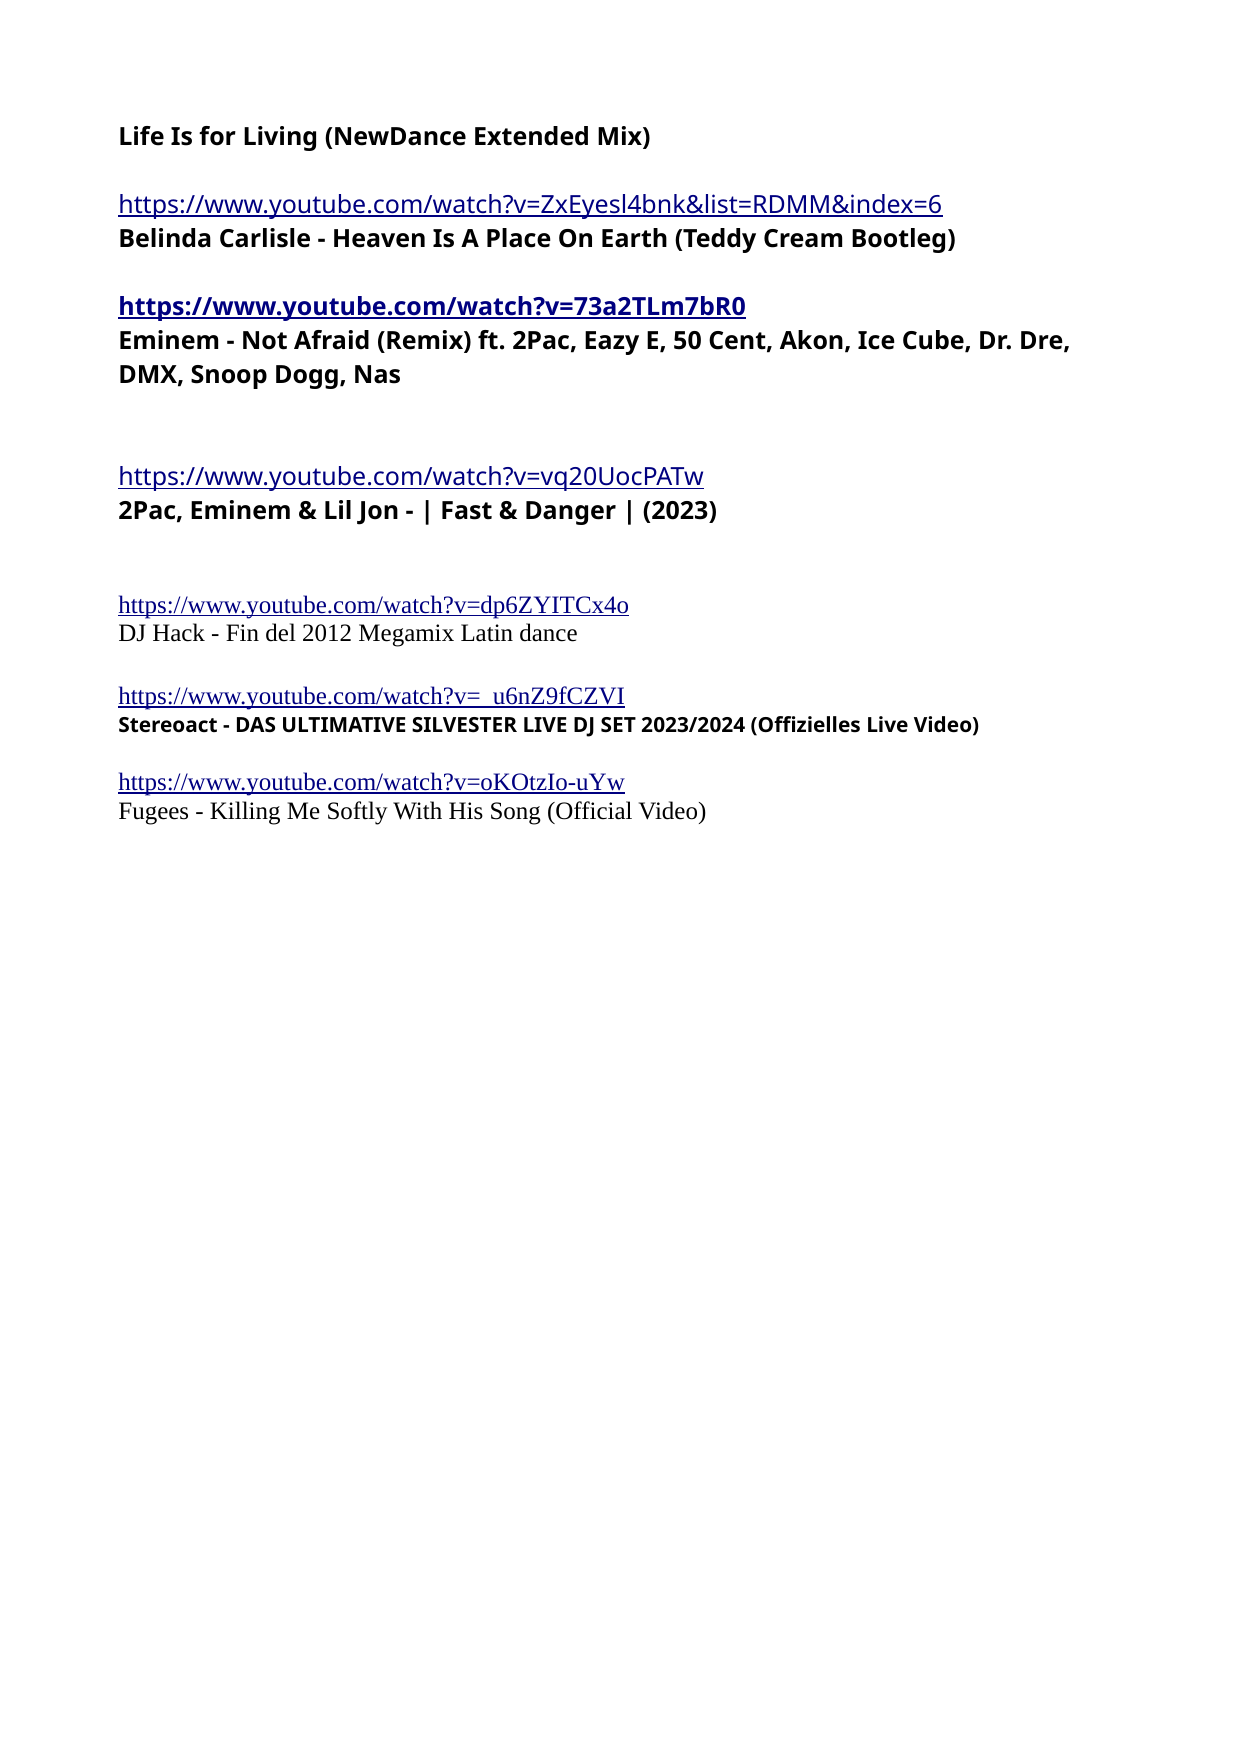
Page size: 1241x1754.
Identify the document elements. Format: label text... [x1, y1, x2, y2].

text DJ Hack - Fin del 2012 Megamix Latin dance [118, 618, 1122, 647]
text https://www.youtube.com/watch?v=oKOtzIo-uYw [118, 767, 1122, 796]
text https://www.youtube.com/watch?v=dp6ZYITCx4o [118, 590, 1122, 618]
text https://www.youtube.com/watch?v=ZxEyesl4bnk&list=RDMM&index=6 [118, 186, 1122, 220]
text Life Is for Living (NewDance Extended Mix) [118, 118, 1122, 152]
text Eminem - Not Afraid (Remix) ft. 2Pac, Eazy E, 50 Cent, Akon, Ice Cube, Dr. Dre, DMX, Snoop Dogg, Nas [118, 322, 1122, 391]
text https://www.youtube.com/watch?v=_u6nZ9fCZVI [118, 681, 1122, 710]
text Stereoact - DAS ULTIMATIVE SILVESTER LIVE DJ SET 2023/2024 (Offizielles Live Video) [118, 710, 1122, 738]
text Fugees - Killing Me Softly With His Song (Official Video) [118, 796, 1122, 825]
text 2Pac, Eminem & Lil Jon - | Fast & Danger | (2023) [118, 493, 1122, 527]
text Belinda Carlisle - Heaven Is A Place On Earth (Teddy Cream Bootleg) [118, 220, 1122, 254]
text https://www.youtube.com/watch?v=73a2TLm7bR0 [118, 288, 1122, 322]
text https://www.youtube.com/watch?v=vq20UocPATw [118, 459, 1122, 493]
